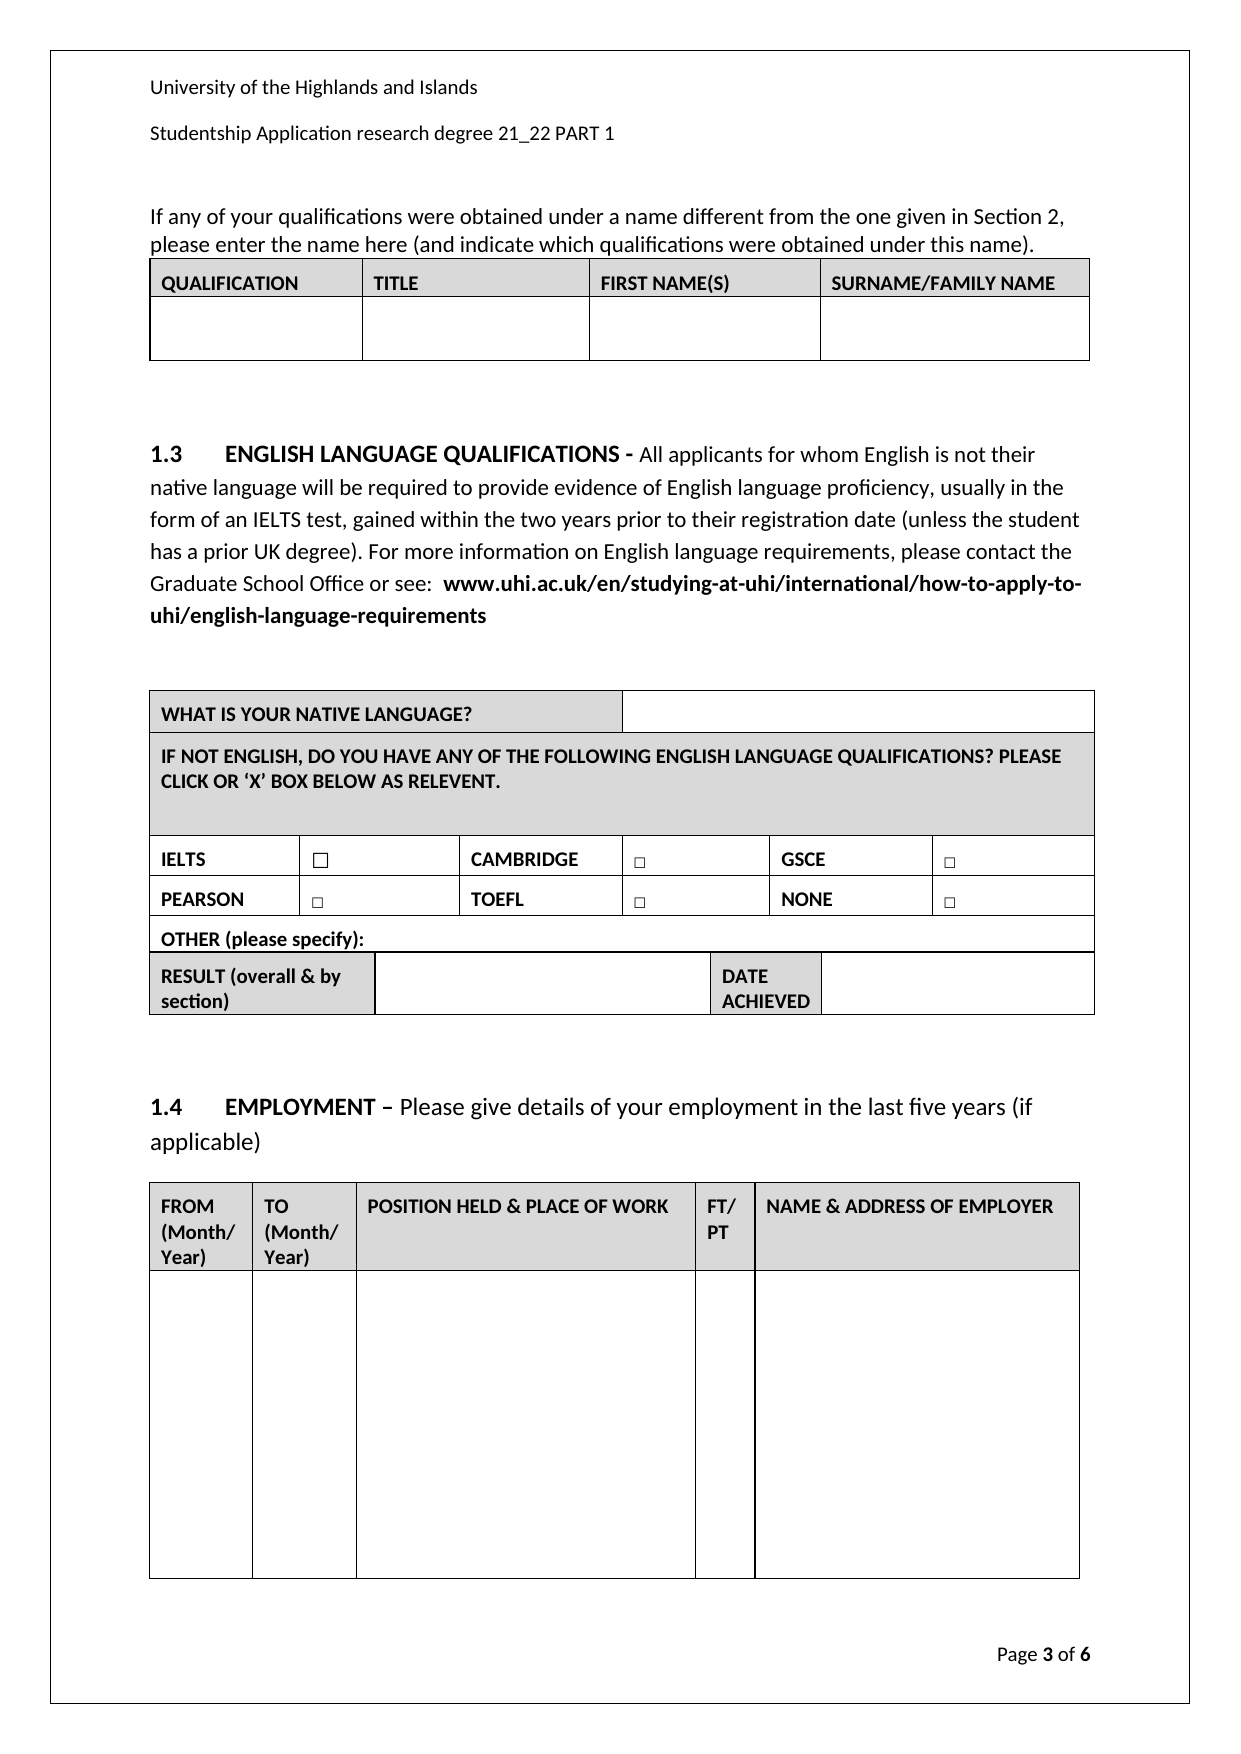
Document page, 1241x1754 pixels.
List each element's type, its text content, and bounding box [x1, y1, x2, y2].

table_cell [822, 953, 1094, 1014]
text If any of your qualifications were obtained under a name different from the one given in Section 2, please enter the name here (and indicate which qualifications were obtained under this name). [150, 202, 1090, 258]
table_cell ☐ [933, 876, 1094, 914]
table_header FT/ PT [696, 1183, 754, 1270]
table_header TO (Month/Year) [253, 1183, 356, 1270]
table_cell ☐ [933, 836, 1094, 875]
table_cell [253, 1271, 356, 1578]
table_header QUALIFICATION [151, 259, 362, 296]
table_cell IF NOT ENGLISH, Do you have any of the following English language qualifications? PLEASE click or ‘x’ box below as relevent. [150, 733, 1094, 835]
table_header SURNAME/FAMILY NAME [821, 259, 1089, 296]
table_cell OTHER (please specify): [150, 916, 1094, 951]
table_cell ☐ [300, 876, 459, 914]
table_header FIRST NAME(S) [590, 259, 820, 296]
table_cell ☐ [300, 836, 459, 875]
table_cell pearson [150, 876, 299, 914]
table_cell [363, 297, 589, 360]
table_cell [357, 1271, 695, 1578]
table_cell [696, 1271, 754, 1578]
table_cell [151, 297, 362, 360]
table_cell [590, 297, 820, 360]
table_header FROM (Month/Year) [150, 1183, 252, 1270]
table_cell Result (overall & by section) [150, 953, 374, 1014]
list EMPLOYMENT – Please give details of your employment in the last five years (if applicable) [150, 1091, 1090, 1157]
table_cell [150, 1271, 252, 1578]
table_cell ☐ [623, 836, 769, 875]
table_header TITLE [363, 259, 589, 296]
table_cell [756, 1271, 1079, 1578]
table_cell [821, 297, 1089, 360]
table_cell ☐ [623, 876, 769, 914]
table_header POSITION HELD & PLACE OF WORK [357, 1183, 695, 1270]
table_cell IELTS [150, 836, 299, 875]
table_header NAME & ADDRESS OF EMPLOYER [756, 1183, 1079, 1270]
list ENGLISH LANGUAGE QUALIFICATIONS - All applicants for whom English is not their native language will be required to provide evidence of English language proficiency, usually in the form of an IELTS test, gained within the two years prior to their registration date (unless the student has a prior UK degree). For more information on English language requirements, please contact the Graduate School Office or see: www.uhi.ac.uk/en/studying-at-uhi/international/how-to-apply-to-uhi/english-language-requirements [150, 438, 1090, 629]
table_cell Cambridge [460, 836, 622, 875]
table_cell [376, 953, 710, 1014]
table_header [623, 691, 1094, 732]
table_cell none [770, 876, 932, 914]
table_cell Date achieved [711, 953, 821, 1014]
table_header What is your native language? [150, 691, 622, 732]
table_cell GSCE [770, 836, 932, 875]
table_cell toefl [460, 876, 622, 914]
